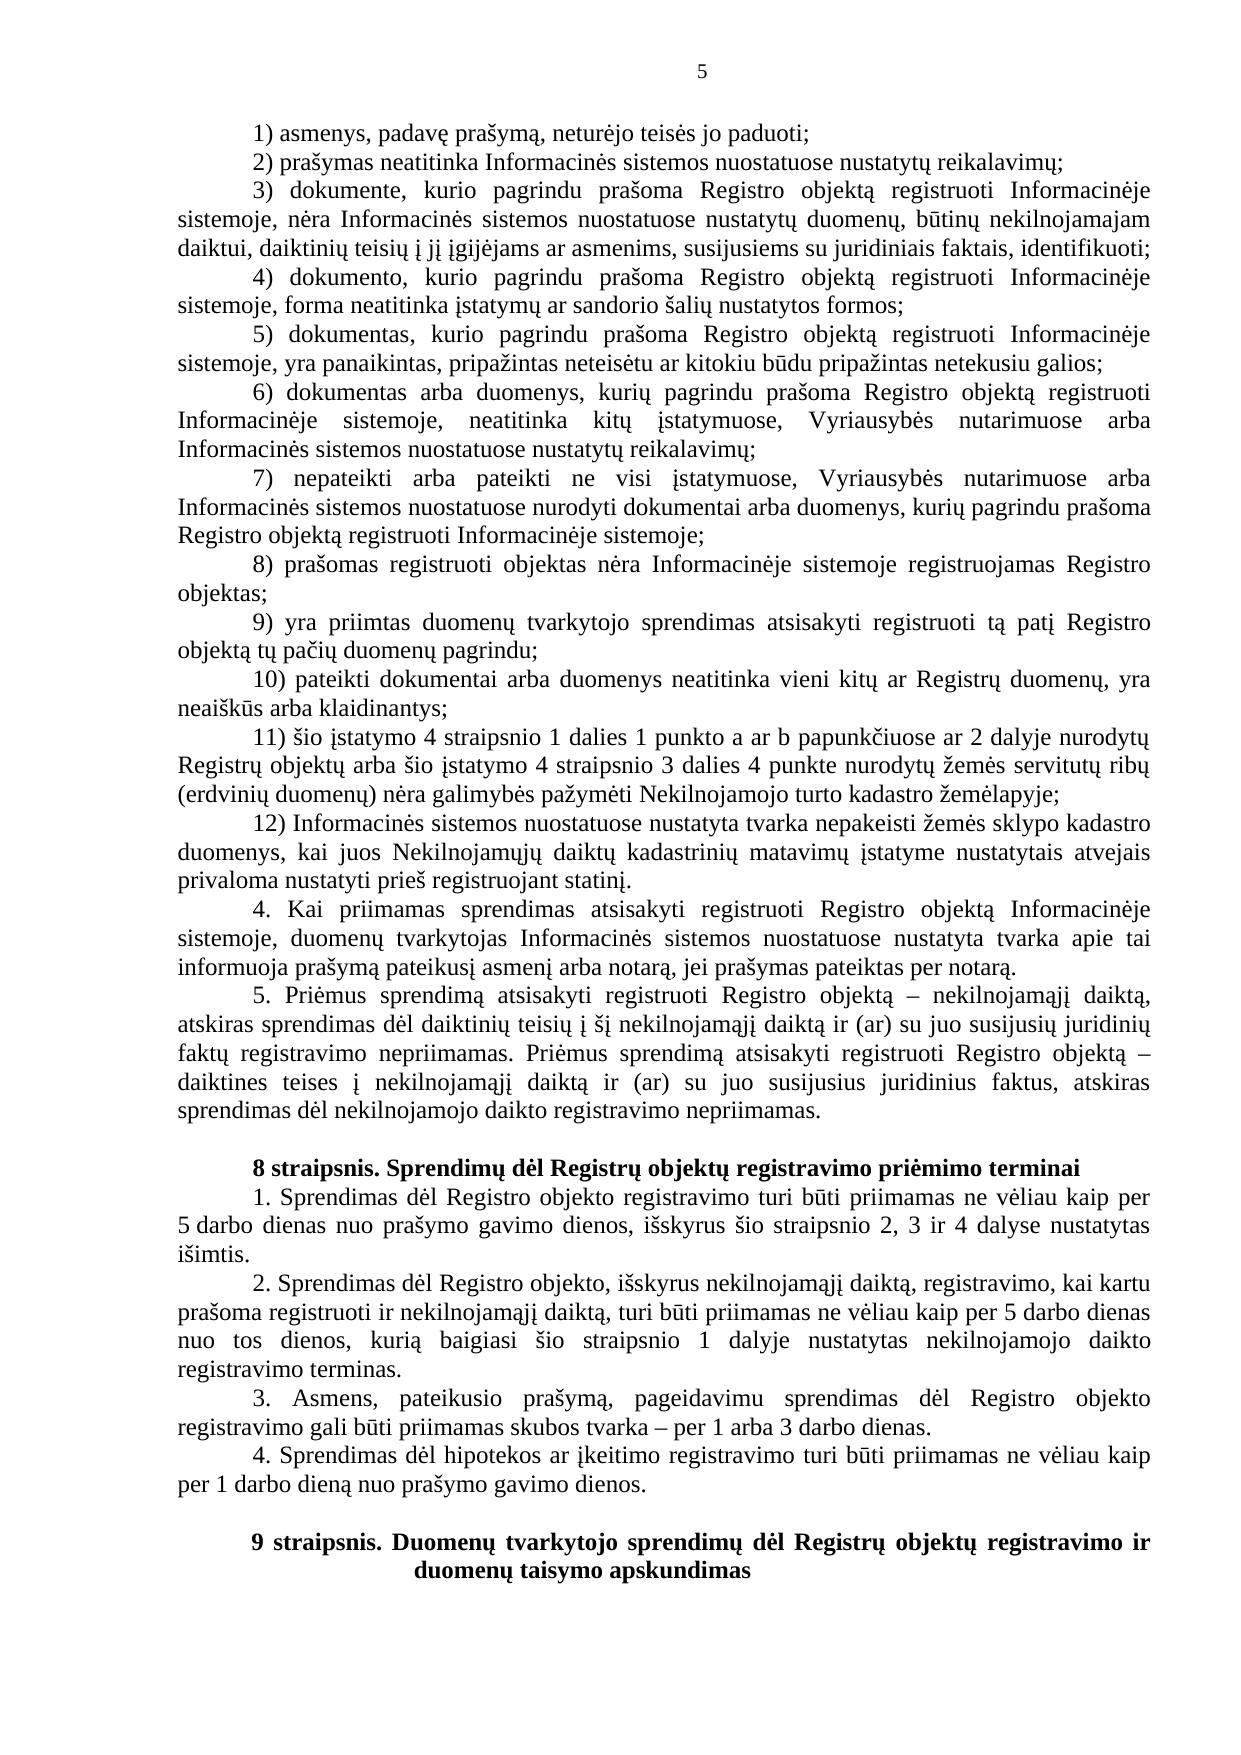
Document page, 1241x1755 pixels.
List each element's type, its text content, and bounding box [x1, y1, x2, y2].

text 2) prašymas neatitinka Informacinės sistemos nuostatuose nustatytų reikalavimų; [177, 147, 1152, 176]
text 2. Sprendimas dėl Registro objekto, išskyrus nekilnojamąjį daiktą, registravimo, kai kartu prašoma registruoti ir nekilnojamąjį daiktą, turi būti priimamas ne vėliau kaip per 5 darbo dienas nuo tos dienos, kurią baigiasi šio straipsnio 1 dalyje nustatytas nekilnojamojo daikto registravimo terminas. [177, 1268, 1152, 1383]
text 3) dokumente, kurio pagrindu prašoma Registro objektą registruoti Informacinėje sistemoje, nėra Informacinės sistemos nuostatuose nustatytų duomenų, būtinų nekilnojamajam daiktui, daiktinių teisių į jį įgijėjams ar asmenims, susijusiems su juridiniais faktais, identifikuoti; [177, 176, 1152, 262]
text 10) pateikti dokumentai arba duomenys neatitinka vieni kitų ar Registrų duomenų, yra neaiškūs arba klaidinantys; [177, 664, 1152, 722]
text 12) Informacinės sistemos nuostatuose nustatyta tvarka nepakeisti žemės sklypo kadastro duomenys, kai juos Nekilnojamųjų daiktų kadastrinių matavimų įstatyme nustatytais atvejais privaloma nustatyti prieš registruojant statinį. [177, 808, 1152, 894]
text 1) asmenys, padavę prašymą, neturėjo teisės jo paduoti; [177, 118, 1152, 147]
text 1. Sprendimas dėl Registro objekto registravimo turi būti priimamas ne vėliau kaip per 5 darbo dienas nuo prašymo gavimo dienos, išskyrus šio straipsnio 2, 3 ir 4 dalyse nustatytas išimtis. [177, 1182, 1152, 1268]
text 7) nepateikti arba pateikti ne visi įstatymuose, Vyriausybės nutarimuose arba Informacinės sistemos nuostatuose nurodyti dokumentai arba duomenys, kurių pagrindu prašoma Registro objektą registruoti Informacinėje sistemoje; [177, 463, 1152, 549]
text 4) dokumento, kurio pagrindu prašoma Registro objektą registruoti Informacinėje sistemoje, forma neatitinka įstatymų ar sandorio šalių nustatytos formos; [177, 262, 1152, 319]
text 5) dokumentas, kurio pagrindu prašoma Registro objektą registruoti Informacinėje sistemoje, yra panaikintas, pripažintas neteisėtu ar kitokiu būdu pripažintas netekusiu galios; [177, 319, 1152, 377]
text 4. Sprendimas dėl hipotekos ar įkeitimo registravimo turi būti priimamas ne vėliau kaip per 1 darbo dieną nuo prašymo gavimo dienos. [177, 1441, 1152, 1498]
text 3. Asmens, pateikusio prašymą, pageidavimu sprendimas dėl Registro objekto registravimo gali būti priimamas skubos tvarka – per 1 arba 3 darbo dienas. [177, 1383, 1152, 1441]
text 11) šio įstatymo 4 straipsnio 1 dalies 1 punkto a ar b papunkčiuose ar 2 dalyje nurodytų Registrų objektų arba šio įstatymo 4 straipsnio 3 dalies 4 punkte nurodytų žemės servitutų ribų (erdvinių duomenų) nėra galimybės pažymėti Nekilnojamojo turto kadastro žemėlapyje; [177, 722, 1152, 808]
text 6) dokumentas arba duomenys, kurių pagrindu prašoma Registro objektą registruoti Informacinėje sistemoje, neatitinka kitų įstatymuose, Vyriausybės nutarimuose arba Informacinės sistemos nuostatuose nustatytų reikalavimų; [177, 377, 1152, 463]
text 5. Priėmus sprendimą atsisakyti registruoti Registro objektą – nekilnojamąjį daiktą, atskiras sprendimas dėl daiktinių teisių į šį nekilnojamąjį daiktą ir (ar) su juo susijusių juridinių faktų registravimo nepriimamas. Priėmus sprendimą atsisakyti registruoti Registro objektą – daiktines teises į nekilnojamąjį daiktą ir (ar) su juo susijusius juridinius faktus, atskiras sprendimas dėl nekilnojamojo daikto registravimo nepriimamas. [177, 981, 1152, 1124]
text 8 straipsnis. Sprendimų dėl Registrų objektų registravimo priėmimo terminai [177, 1153, 1152, 1182]
text 8) prašomas registruoti objektas nėra Informacinėje sistemoje registruojamas Registro objektas; [177, 549, 1152, 607]
text 9) yra priimtas duomenų tvarkytojo sprendimas atsisakyti registruoti tą patį Registro objektą tų pačių duomenų pagrindu; [177, 607, 1152, 664]
text 9 straipsnis. Duomenų tvarkytojo sprendimų dėl Registrų objektų registravimo ir duomenų taisymo apskundimas [251, 1527, 1152, 1584]
text 4. Kai priimamas sprendimas atsisakyti registruoti Registro objektą Informacinėje sistemoje, duomenų tvarkytojas Informacinės sistemos nuostatuose nustatyta tvarka apie tai informuoja prašymą pateikusį asmenį arba notarą, jei prašymas pateiktas per notarą. [177, 894, 1152, 981]
